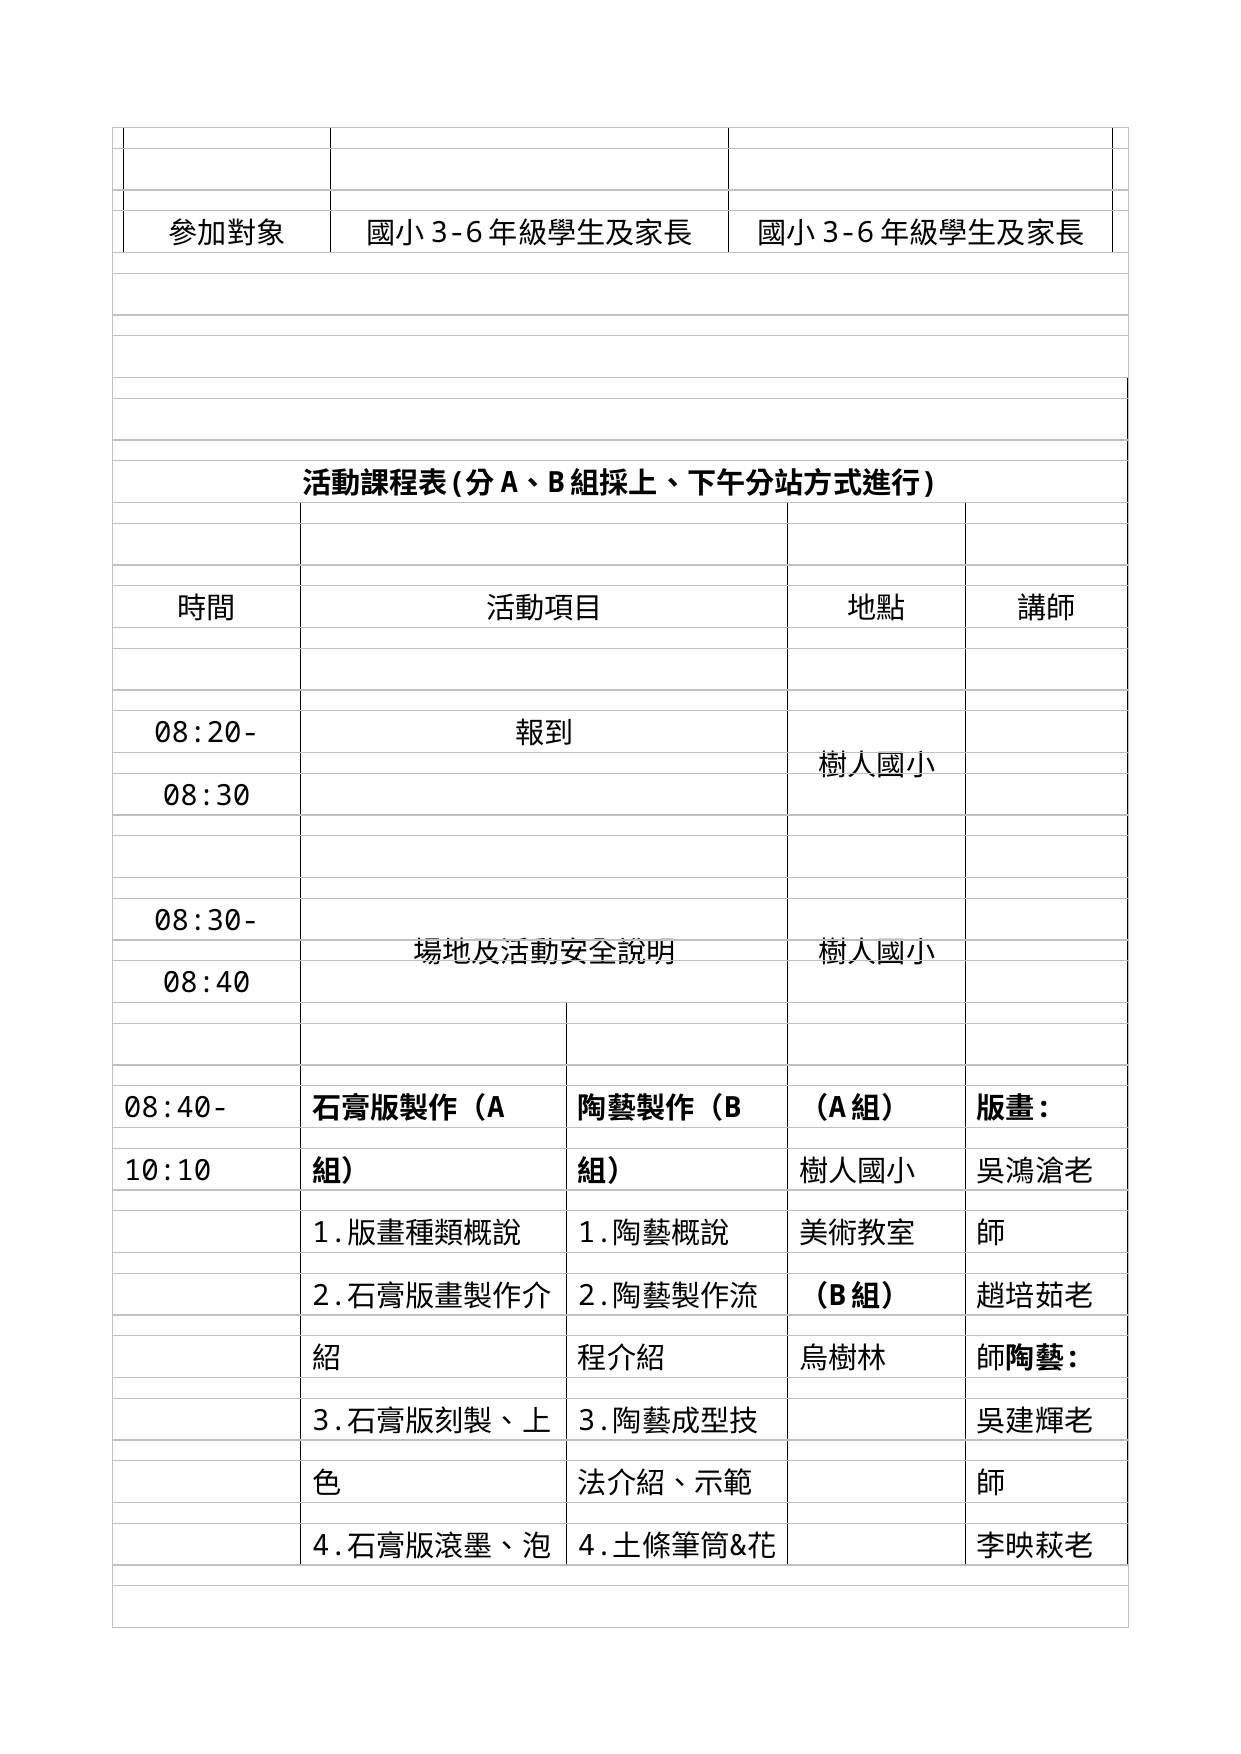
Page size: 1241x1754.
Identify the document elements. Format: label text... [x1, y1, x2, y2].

table_cell [966, 774, 1127, 814]
table_cell [788, 1399, 965, 1439]
table_cell 組） [301, 1149, 566, 1189]
table_cell [113, 753, 300, 773]
table_cell 樹人國小 [922, 941, 965, 960]
table_cell [301, 1066, 566, 1085]
table_cell 版畫: [966, 1086, 1127, 1127]
table_cell （A組） [788, 1086, 965, 1127]
table_cell 程介紹 [567, 1336, 787, 1377]
table_cell 樹人國小 [856, 762, 867, 773]
table_cell [788, 1461, 965, 1502]
table_cell 吳鴻滄老 [966, 1149, 1127, 1189]
table_cell [966, 878, 1127, 898]
table_cell [301, 649, 787, 689]
table_cell 美術教室 [788, 1211, 965, 1252]
table_cell [788, 1524, 965, 1564]
table_cell 樹人國小 [825, 952, 835, 960]
table_cell [567, 1378, 787, 1398]
table_cell 樹人國小 [788, 941, 823, 960]
table_cell 08:40- [113, 1086, 300, 1127]
table_cell 樹人國小 [788, 711, 965, 752]
table_cell [788, 1066, 965, 1085]
table_cell [331, 149, 728, 189]
table_cell （B組） [788, 1274, 965, 1314]
table_cell 陶藝製作（B [567, 1086, 787, 1127]
table_cell 場地及活動安全說明 [301, 878, 787, 898]
table_cell [567, 1024, 787, 1064]
table_cell [113, 1253, 300, 1273]
table_cell [301, 1191, 566, 1210]
table_cell 樹人國小 [788, 1149, 965, 1189]
table_cell [788, 503, 965, 523]
table_cell [567, 1066, 787, 1085]
table_cell [113, 503, 300, 523]
table_cell [788, 1191, 965, 1210]
table_cell [966, 941, 1127, 960]
table_cell [113, 836, 300, 877]
table_cell 2.石膏版畫製作介 [301, 1274, 566, 1314]
table_cell 08:20- [113, 711, 300, 752]
table_cell 組） [567, 1149, 787, 1189]
table_cell 樹人國小 [881, 754, 901, 773]
table_cell 樹人國小 [788, 816, 965, 835]
table_cell 樹人國小 [856, 949, 867, 960]
table_cell 場地及活動安全說明 [457, 941, 479, 960]
table_cell 4.土條筆筒&花 [567, 1524, 787, 1564]
table_cell 場地及活動安全說明 [673, 941, 787, 960]
table_cell [966, 503, 1127, 523]
table_cell [966, 524, 1127, 564]
table_cell 樹人國小 [844, 753, 860, 773]
table_cell 場地及活動安全說明 [520, 941, 538, 960]
table_cell [301, 774, 787, 814]
table_cell 場地及活動安全說明 [604, 941, 633, 960]
table_cell 08:30- [113, 899, 300, 939]
table_cell 國小3-6年級學生及家長 [729, 211, 1112, 252]
table_cell 場地及活動安全說明 [301, 899, 787, 939]
table_cell [113, 941, 300, 960]
table_header [113, 441, 1127, 460]
table_cell 師 [966, 1461, 1127, 1502]
table_cell [966, 753, 1127, 773]
table_cell [113, 1191, 300, 1210]
table_cell [113, 1274, 300, 1314]
table_cell [113, 1128, 300, 1148]
table_cell 吳建輝老 [966, 1399, 1127, 1439]
table_cell [301, 503, 787, 523]
table_cell 10:10 [113, 1149, 300, 1189]
table_cell [301, 566, 787, 585]
table_cell 樹人國小 [788, 691, 965, 710]
table_cell [331, 128, 728, 148]
table_cell 石膏版製作（A [301, 1086, 566, 1127]
table_cell [113, 1461, 300, 1502]
table_cell [788, 1316, 965, 1335]
table_cell 場地及活動安全說明 [490, 941, 518, 960]
table_cell 參加對象 [124, 211, 330, 252]
table_cell [966, 1441, 1127, 1460]
table_cell [301, 753, 787, 773]
table_cell [113, 1378, 300, 1398]
table_cell [966, 1253, 1127, 1273]
table_cell [567, 1003, 787, 1023]
table_cell 趙培茹老 [966, 1274, 1127, 1314]
table_cell [966, 1378, 1127, 1398]
table_cell 李映萩老 [966, 1524, 1127, 1564]
table_cell 場地及活動安全說明 [301, 961, 787, 1002]
table_cell [301, 1378, 566, 1398]
table_cell [301, 1003, 566, 1023]
table_cell [966, 1128, 1127, 1148]
table_cell [788, 524, 965, 564]
table_cell [966, 711, 1127, 752]
table_cell 樹人國小 [863, 753, 878, 773]
table_cell 場地及活動安全說明 [301, 836, 787, 877]
table_cell [301, 1441, 566, 1460]
table_cell [966, 1024, 1127, 1064]
table_cell [301, 1128, 566, 1148]
table_cell [124, 191, 330, 210]
table_cell [788, 566, 965, 585]
table_cell [966, 1191, 1127, 1210]
table_cell 樹人國小 [844, 941, 860, 960]
table_cell [966, 836, 1127, 877]
table_cell 樹人國小 [863, 941, 878, 960]
table_cell [301, 1253, 566, 1273]
table_cell [113, 691, 300, 710]
table_cell [966, 649, 1127, 689]
table_cell [788, 1128, 965, 1148]
table_cell 地點 [788, 586, 965, 627]
table_cell [301, 1316, 566, 1335]
table_cell 4.石膏版滾墨、泡 [301, 1524, 566, 1564]
table_cell [788, 1003, 965, 1023]
table_cell 時間 [113, 586, 300, 627]
table_cell [113, 816, 300, 835]
table_cell [788, 1503, 965, 1523]
table_cell [113, 1441, 300, 1460]
table_cell [788, 1378, 965, 1398]
table_cell [301, 524, 787, 564]
table_cell [124, 149, 330, 189]
table_cell [966, 566, 1127, 585]
table_cell 樹人國小 [788, 628, 965, 648]
table_cell [966, 899, 1127, 939]
table_cell 場地及活動安全說明 [301, 816, 787, 835]
table_cell [966, 628, 1127, 648]
table_cell 3.石膏版刻製、上 [301, 1399, 566, 1439]
table_cell 場地及活動安全說明 [632, 941, 661, 960]
table_cell 國小3-6年級學生及家長 [331, 211, 728, 252]
table_cell [966, 691, 1127, 710]
table_cell 1.陶藝概說 [567, 1211, 787, 1252]
table_cell [567, 1128, 787, 1148]
table_cell 樹人國小 [922, 753, 965, 773]
table_cell [729, 149, 1112, 189]
table_header 活動課程表(分A、B組採上、下午分站方式進行) [113, 461, 1127, 502]
table_cell 樹人國小 [825, 941, 842, 960]
table_cell [567, 1253, 787, 1273]
table_cell [113, 1066, 300, 1085]
table_cell 1.版畫種類概說 [301, 1211, 566, 1252]
table_cell [567, 1503, 787, 1523]
table_cell [966, 1503, 1127, 1523]
table_cell 師 [966, 1211, 1127, 1252]
table_cell [113, 1316, 300, 1335]
table_cell [113, 1524, 300, 1564]
table_cell [966, 961, 1127, 1002]
table_cell 報到 [301, 711, 787, 752]
table_cell [113, 1003, 300, 1023]
table_cell 樹人國小 [788, 836, 965, 877]
table_cell [788, 1024, 965, 1064]
table_cell 樹人國小 [788, 649, 965, 689]
table_cell [966, 1316, 1127, 1335]
table_cell [113, 524, 300, 564]
table_cell [113, 1024, 300, 1064]
table_cell [124, 128, 330, 148]
table_cell [331, 191, 728, 210]
table_cell 色 [301, 1461, 566, 1502]
table_cell [301, 691, 787, 710]
table_cell [729, 128, 1112, 148]
table_cell 活動項目 [301, 586, 787, 627]
table_cell 樹人國小 [903, 941, 920, 960]
table_cell 樹人國小 [825, 753, 842, 773]
table_cell [113, 1336, 300, 1377]
table_cell 樹人國小 [788, 878, 965, 898]
table_cell 08:40 [113, 961, 300, 1002]
table_cell 3.陶藝成型技 [567, 1399, 787, 1439]
table_cell [113, 566, 300, 585]
table_cell 樹人國小 [788, 899, 965, 939]
table_cell 師陶藝: [966, 1336, 1127, 1377]
table_cell [113, 1399, 300, 1439]
table_cell [788, 1253, 965, 1273]
table_cell 樹人國小 [788, 961, 965, 1002]
table_cell 08:30 [113, 774, 300, 814]
table_cell 2.陶藝製作流 [567, 1274, 787, 1314]
table_cell 烏樹林 [788, 1336, 965, 1377]
table_cell [729, 191, 1112, 210]
table_cell [966, 1003, 1127, 1023]
table_cell [113, 1211, 300, 1252]
table_cell [113, 1503, 300, 1523]
table_cell [113, 649, 300, 689]
table_cell 法介紹、示範 [567, 1461, 787, 1502]
table_header [113, 378, 1127, 398]
table_cell [966, 816, 1127, 835]
table_cell 樹人國小 [788, 753, 823, 773]
table_header [113, 399, 1127, 439]
table_cell [567, 1441, 787, 1460]
table_cell 講師 [966, 586, 1127, 627]
table_cell [966, 1066, 1127, 1085]
table_cell 場地及活動安全說明 [551, 941, 601, 960]
table_cell 樹人國小 [825, 765, 835, 773]
table_cell 紹 [301, 1336, 566, 1377]
table_cell [301, 1024, 566, 1064]
table_cell 樹人國小 [788, 774, 965, 814]
table_cell [788, 1441, 965, 1460]
table_cell 樹人國小 [881, 941, 901, 960]
table_cell [567, 1191, 787, 1210]
table_cell [301, 1503, 566, 1523]
table_cell [567, 1316, 787, 1335]
table_cell [301, 628, 787, 648]
table_cell 場地及活動安全說明 [301, 941, 455, 960]
table_cell [113, 878, 300, 898]
table_cell 樹人國小 [903, 753, 920, 773]
table_cell [113, 628, 300, 648]
